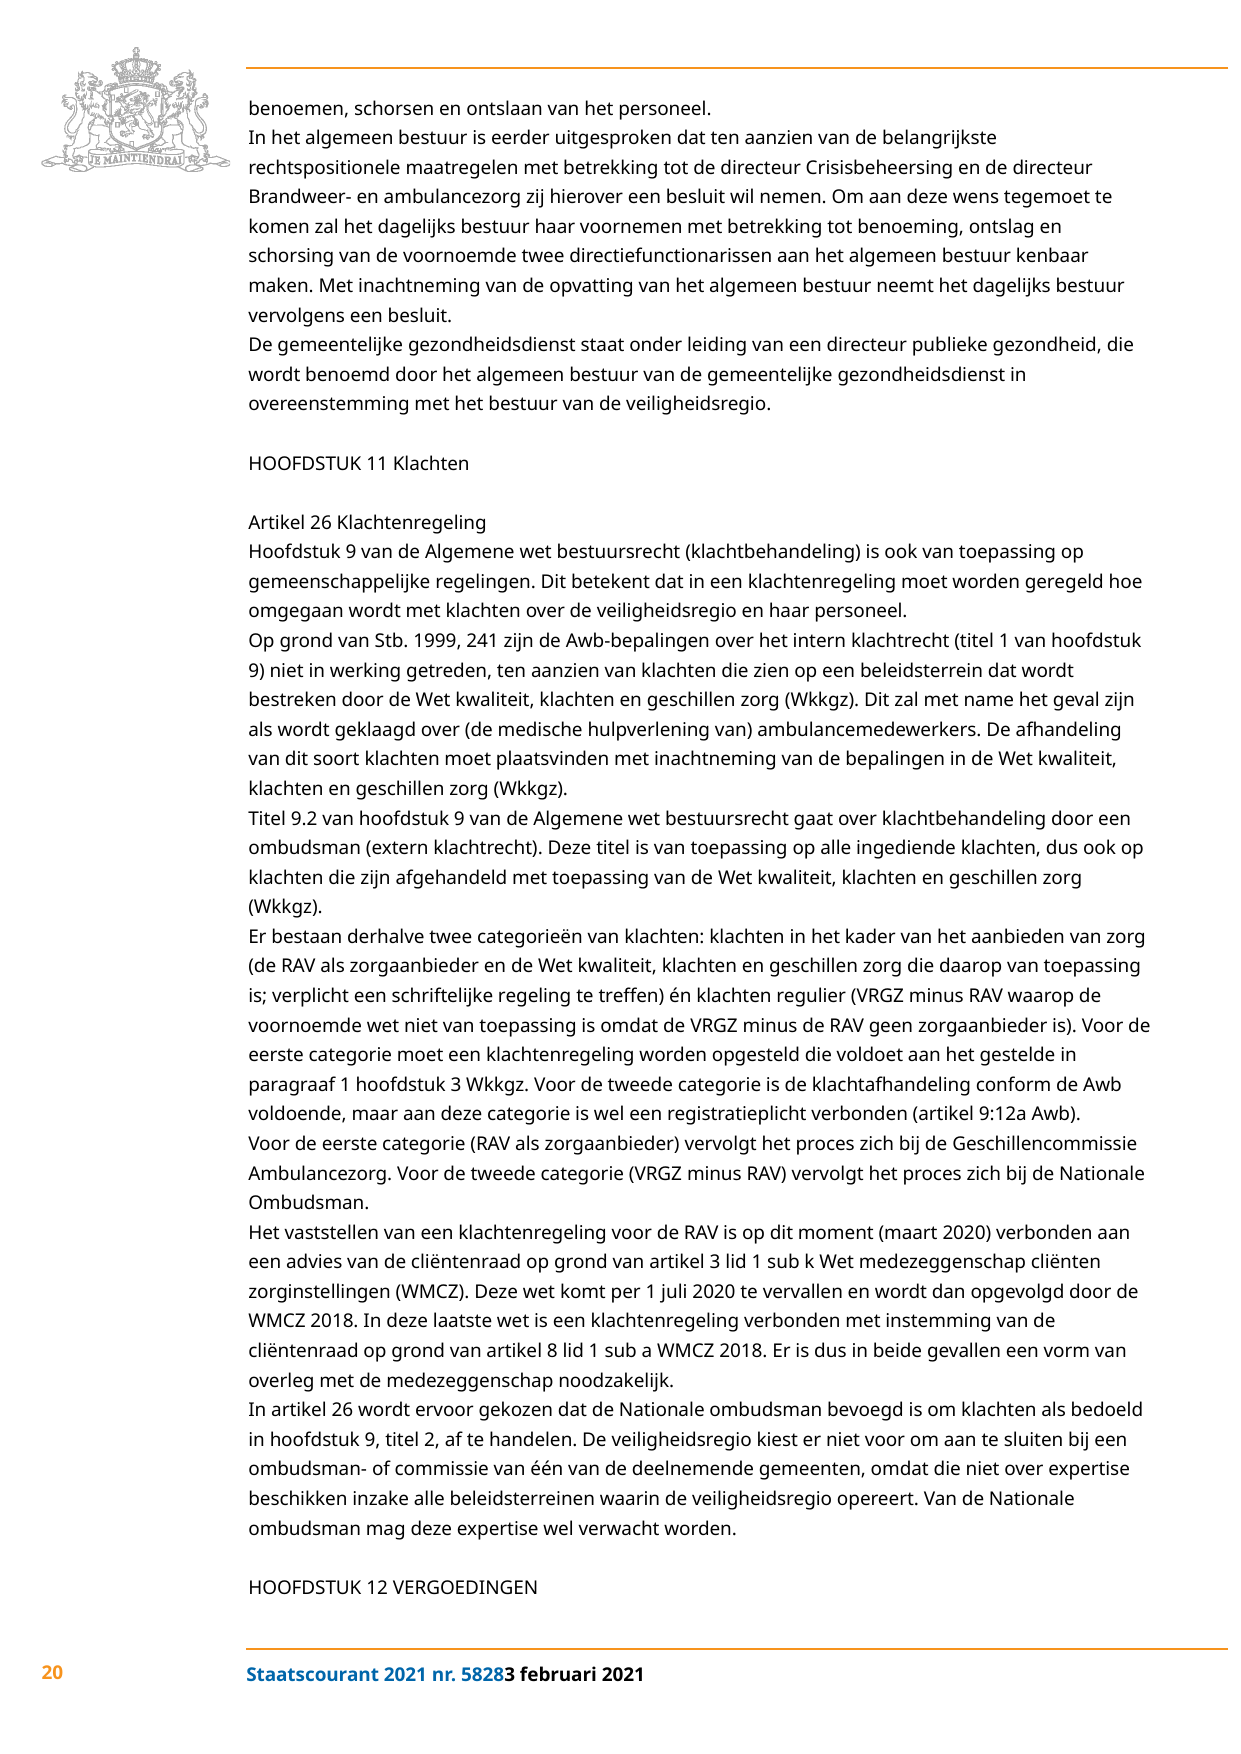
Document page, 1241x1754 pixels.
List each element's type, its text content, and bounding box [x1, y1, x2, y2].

text Artikel 26 Klachtenregeling [248, 509, 1152, 535]
text In het algemeen bestuur is eerder uitgesproken dat ten aanzien van de belangrijkste rechtspositionele maatregelen met betrekking tot de directeur Crisisbeheersing en de directeur Brandweer- en ambulancezorg zij hierover een besluit wil nemen. Om aan deze wens tegemoet te komen zal het dagelijks bestuur haar voornemen met betrekking tot benoeming, ontslag en schorsing van de voornoemde twee directiefunctionarissen aan het algemeen bestuur kenbaar maken. Met inachtneming van de opvatting van het algemeen bestuur neemt het dagelijks bestuur vervolgens een besluit. [248, 124, 1152, 328]
text Op grond van Stb. 1999, 241 zijn de Awb-bepalingen over het intern klachtrecht (titel 1 van hoofdstuk 9) niet in werking getreden, ten aanzien van klachten die zien op een beleidsterrein dat wordt bestreken door de Wet kwaliteit, klachten en geschillen zorg (Wkkgz). Dit zal met name het geval zijn als wordt geklaagd over (de medische hulpverlening van) ambulancemedewerkers. De afhandeling van dit soort klachten moet plaatsvinden met inachtneming van de bepalingen in de Wet kwaliteit, klachten en geschillen zorg (Wkkgz). [248, 627, 1152, 801]
text In artikel 26 wordt ervoor gekozen dat de Nationale ombudsman bevoegd is om klachten als bedoeld in hoofdstuk 9, titel 2, af te handelen. De veiligheidsregio kiest er niet voor om aan te sluiten bij een ombudsman- of commissie van één van de deelnemende gemeenten, omdat die niet over expertise beschikken inzake alle beleidsterreinen waarin de veiligheidsregio opereert. Van de Nationale ombudsman mag deze expertise wel verwacht worden. [248, 1396, 1152, 1541]
picture [41, 47, 231, 172]
text Het vaststellen van een klachtenregeling voor de RAV is op dit moment (maart 2020) verbonden aan een advies van de cliëntenraad op grond van artikel 3 lid 1 sub k Wet medezeggenschap cliënten zorginstellingen (WMCZ). Deze wet komt per 1 juli 2020 te vervallen en wordt dan opgevolgd door de WMCZ 2018. In deze laatste wet is een klachtenregeling verbonden met instemming van de cliëntenraad op grond van artikel 8 lid 1 sub a WMCZ 2018. Er is dus in beide gevallen een vorm van overleg met de medezeggenschap noodzakelijk. [248, 1219, 1152, 1393]
text benoemen, schorsen en ontslaan van het personeel. [248, 95, 1152, 121]
text Voor de eerste categorie (RAV als zorgaanbieder) vervolgt het proces zich bij de Geschillencommissie Ambulancezorg. Voor de tweede categorie (VRGZ minus RAV) vervolgt het proces zich bij de Nationale Ombudsman. [248, 1130, 1152, 1215]
text HOOFDSTUK 12 VERGOEDINGEN [248, 1574, 1152, 1600]
text Titel 9.2 van hoofdstuk 9 van de Algemene wet bestuursrecht gaat over klachtbehandeling door een ombudsman (extern klachtrecht). Deze titel is van toepassing op alle ingediende klachten, dus ook op klachten die zijn afgehandeld met toepassing van de Wet kwaliteit, klachten en geschillen zorg (Wkkgz). [248, 805, 1152, 919]
text HOOFDSTUK 11 Klachten [248, 450, 1152, 476]
text Er bestaan derhalve twee categorieën van klachten: klachten in het kader van het aanbieden van zorg (de RAV als zorgaanbieder en de Wet kwaliteit, klachten en geschillen zorg die daarop van toepassing is; verplicht een schriftelijke regeling te treffen) én klachten regulier (VRGZ minus RAV waarop de voornoemde wet niet van toepassing is omdat de VRGZ minus de RAV geen zorgaanbieder is). Voor de eerste categorie moet een klachtenregeling worden opgesteld die voldoet aan het gestelde in paragraaf 1 hoofdstuk 3 Wkkgz. Voor de tweede categorie is de klachtafhandeling conform de Awb voldoende, maar aan deze categorie is wel een registratieplicht verbonden (artikel 9:12a Awb). [248, 923, 1152, 1126]
text De gemeentelijke gezondheidsdienst staat onder leiding van een directeur publieke gezondheid, die wordt benoemd door het algemeen bestuur van de gemeentelijke gezondheidsdienst in overeenstemming met het bestuur van de veiligheidsregio. [248, 331, 1152, 416]
text Hoofdstuk 9 van de Algemene wet bestuursrecht (klachtbehandeling) is ook van toepassing op gemeenschappelijke regelingen. Dit betekent dat in een klachtenregeling moet worden geregeld hoe omgegaan wordt met klachten over de veiligheidsregio en haar personeel. [248, 538, 1152, 623]
